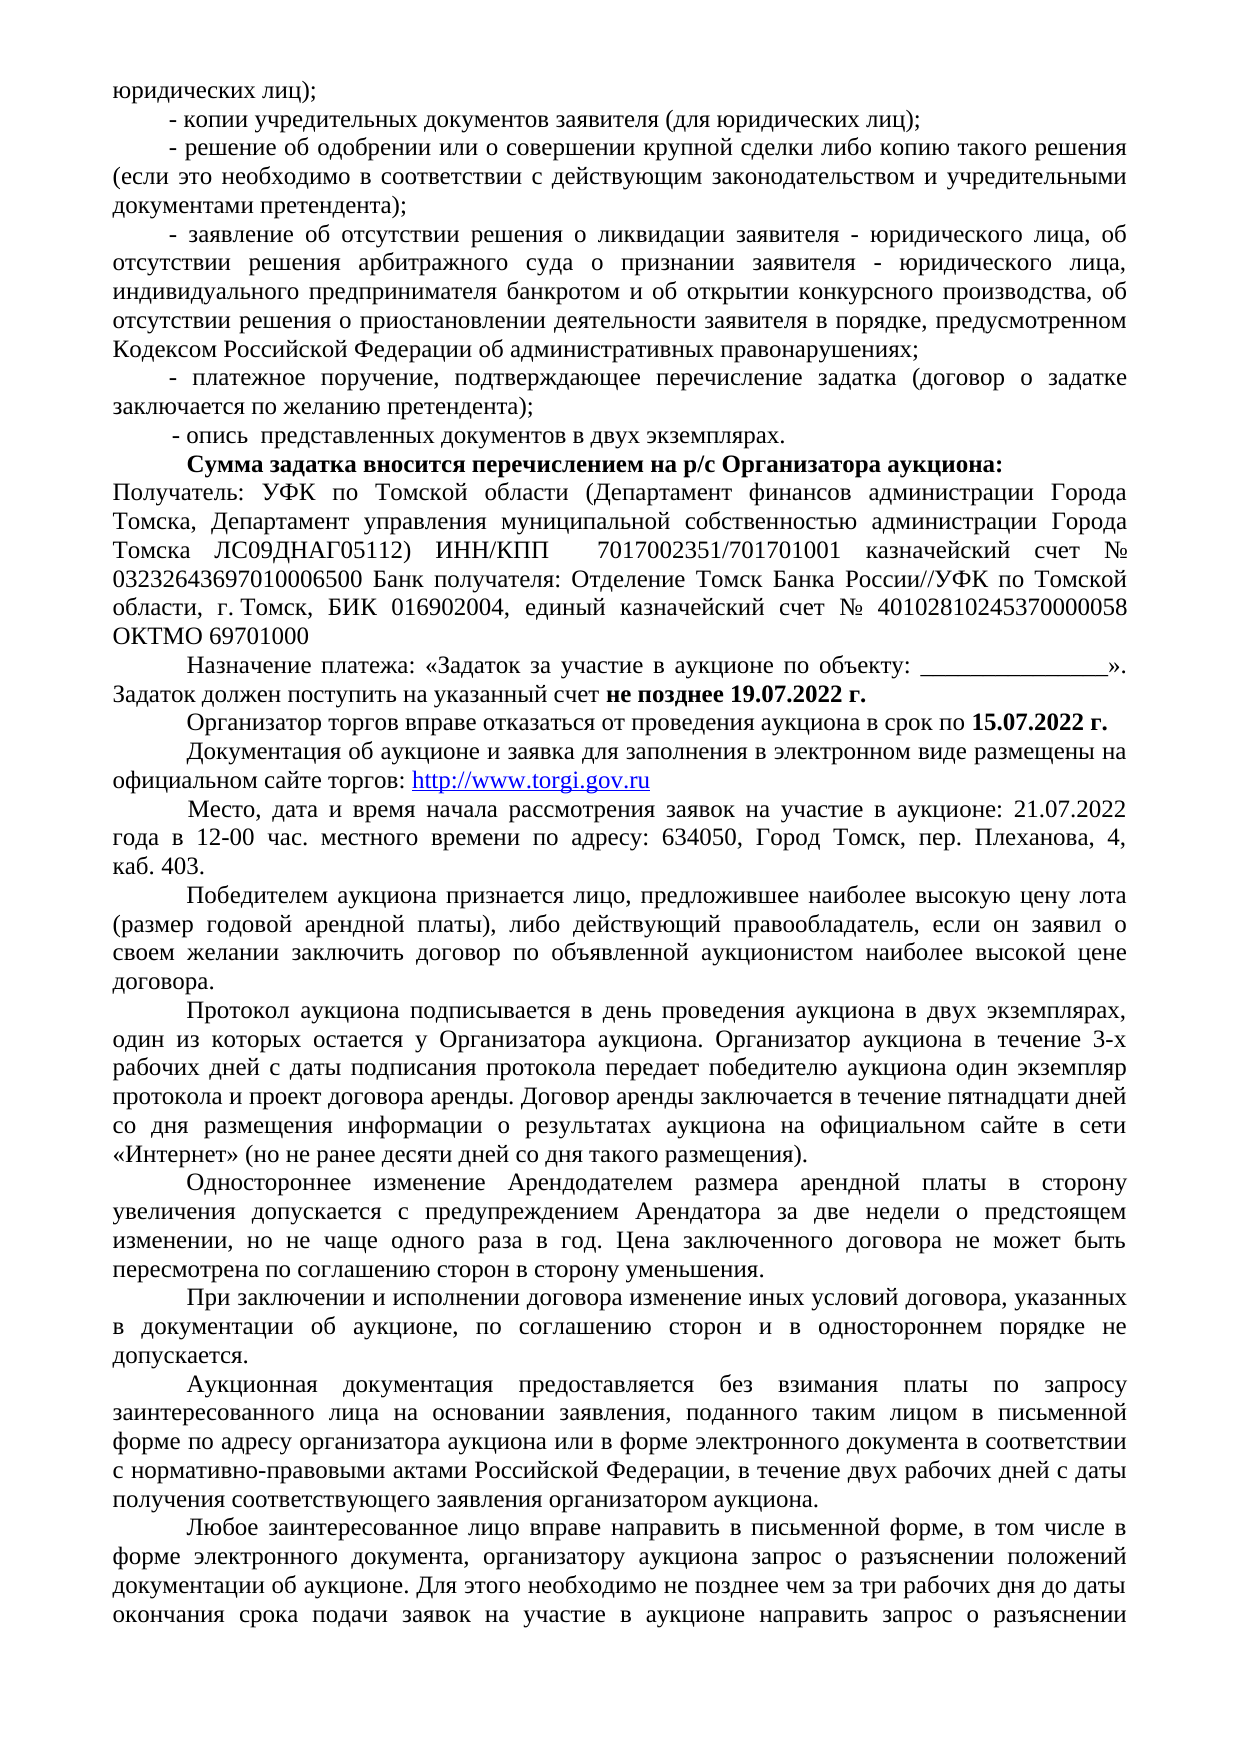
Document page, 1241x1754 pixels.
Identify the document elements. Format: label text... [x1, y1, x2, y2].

text Получатель: УФК по Томской области (Департамент финансов администрации Города Томска, Департамент управления муниципальной собственностью администрации Города Томска ЛС09ДНАГ05112) ИНН/КПП 7017002351/701701001 казначейский счет № 03232643697010006500 Банк получателя: Отделение Томск Банка России//УФК по Томской области, г. Томск, БИК 016902004, единый казначейский счет № 40102810245370000058 ОКТМО 69701000 [112, 477, 1128, 650]
text - решение об одобрении или о совершении крупной сделки либо копию такого решения (если это необходимо в соответствии с действующим законодательством и учредительными документами претендента); [112, 132, 1128, 219]
text - опись представленных документов в двух экземплярах. [112, 420, 1128, 449]
text - заявление об отсутствии решения о ликвидации заявителя - юридического лица, об отсутствии решения арбитражного суда о признании заявителя - юридического лица, индивидуального предпринимателя банкротом и об открытии конкурсного производства, об отсутствии решения о приостановлении деятельности заявителя в порядке, предусмотренном Кодексом Российской Федерации об административных правонарушениях; [112, 219, 1128, 362]
text Одностороннее изменение Арендодателем размера арендной платы в сторону увеличения допускается с предупреждением Арендатора за две недели о предстоящем изменении, но не чаще одного раза в год. Цена заключенного договора не может быть пересмотрена по соглашению сторон в сторону уменьшения. [112, 1167, 1128, 1282]
text - копии учредительных документов заявителя (для юридических лиц); [112, 104, 1128, 132]
text Протокол аукциона подписывается в день проведения аукциона в двух экземплярах, один из которых остается у Организатора аукциона. Организатор аукциона в течение 3-х рабочих дней с даты подписания протокола передает победителю аукциона один экземпляр протокола и проект договора аренды. Договор аренды заключается в течение пятнадцати дней со дня размещения информации о результатах аукциона на официальном сайте в сети «Интернет» (но не ранее десяти дней со дня такого размещения). [112, 995, 1128, 1167]
text Любое заинтересованное лицо вправе направить в письменной форме, в том числе в форме электронного документа, организатору аукциона запрос о разъяснении положений документации об аукционе. Для этого необходимо не позднее чем за три рабочих дня до даты окончания срока подачи заявок на участие в аукционе направить запрос о разъяснении [112, 1512, 1128, 1627]
text Назначение платежа: «Задаток за участие в аукционе по объекту: _______________». Задаток должен поступить на указанный счет не позднее 19.07.2022 г. [112, 650, 1128, 707]
text При заключении и исполнении договора изменение иных условий договора, указанных в документации об аукционе, по соглашению сторон и в одностороннем порядке не допускается. [112, 1282, 1128, 1369]
text - платежное поручение, подтверждающее перечисление задатка (договор о задатке заключается по желанию претендента); [112, 362, 1128, 420]
text юридических лиц); [112, 75, 1128, 104]
text Место, дата и время начала рассмотрения заявок на участие в аукционе: 21.07.2022 года в 12-00 час. местного времени по адресу: 634050, Город Томск, пер. Плеханова, 4, каб. 403. [112, 794, 1128, 880]
text Организатор торгов вправе отказаться от проведения аукциона в срок по 15.07.2022 г. [112, 707, 1128, 736]
text Сумма задатка вносится перечислением на р/с Организатора аукциона: [112, 449, 1128, 477]
text Документация об аукционе и заявка для заполнения в электронном виде размещены на официальном сайте торгов: http://www.torgi.gov.ru [112, 736, 1128, 794]
text Победителем аукциона признается лицо, предложившее наиболее высокую цену лота (размер годовой арендной платы), либо действующий правообладатель, если он заявил о своем желании заключить договор по объявленной аукционистом наиболее высокой цене договора. [112, 880, 1128, 995]
text Аукционная документация предоставляется без взимания платы по запросу заинтересованного лица на основании заявления, поданного таким лицом в письменной форме по адресу организатора аукциона или в форме электронного документа в соответствии с нормативно-правовыми актами Российской Федерации, в течение двух рабочих дней с даты получения соответствующего заявления организатором аукциона. [112, 1369, 1128, 1512]
